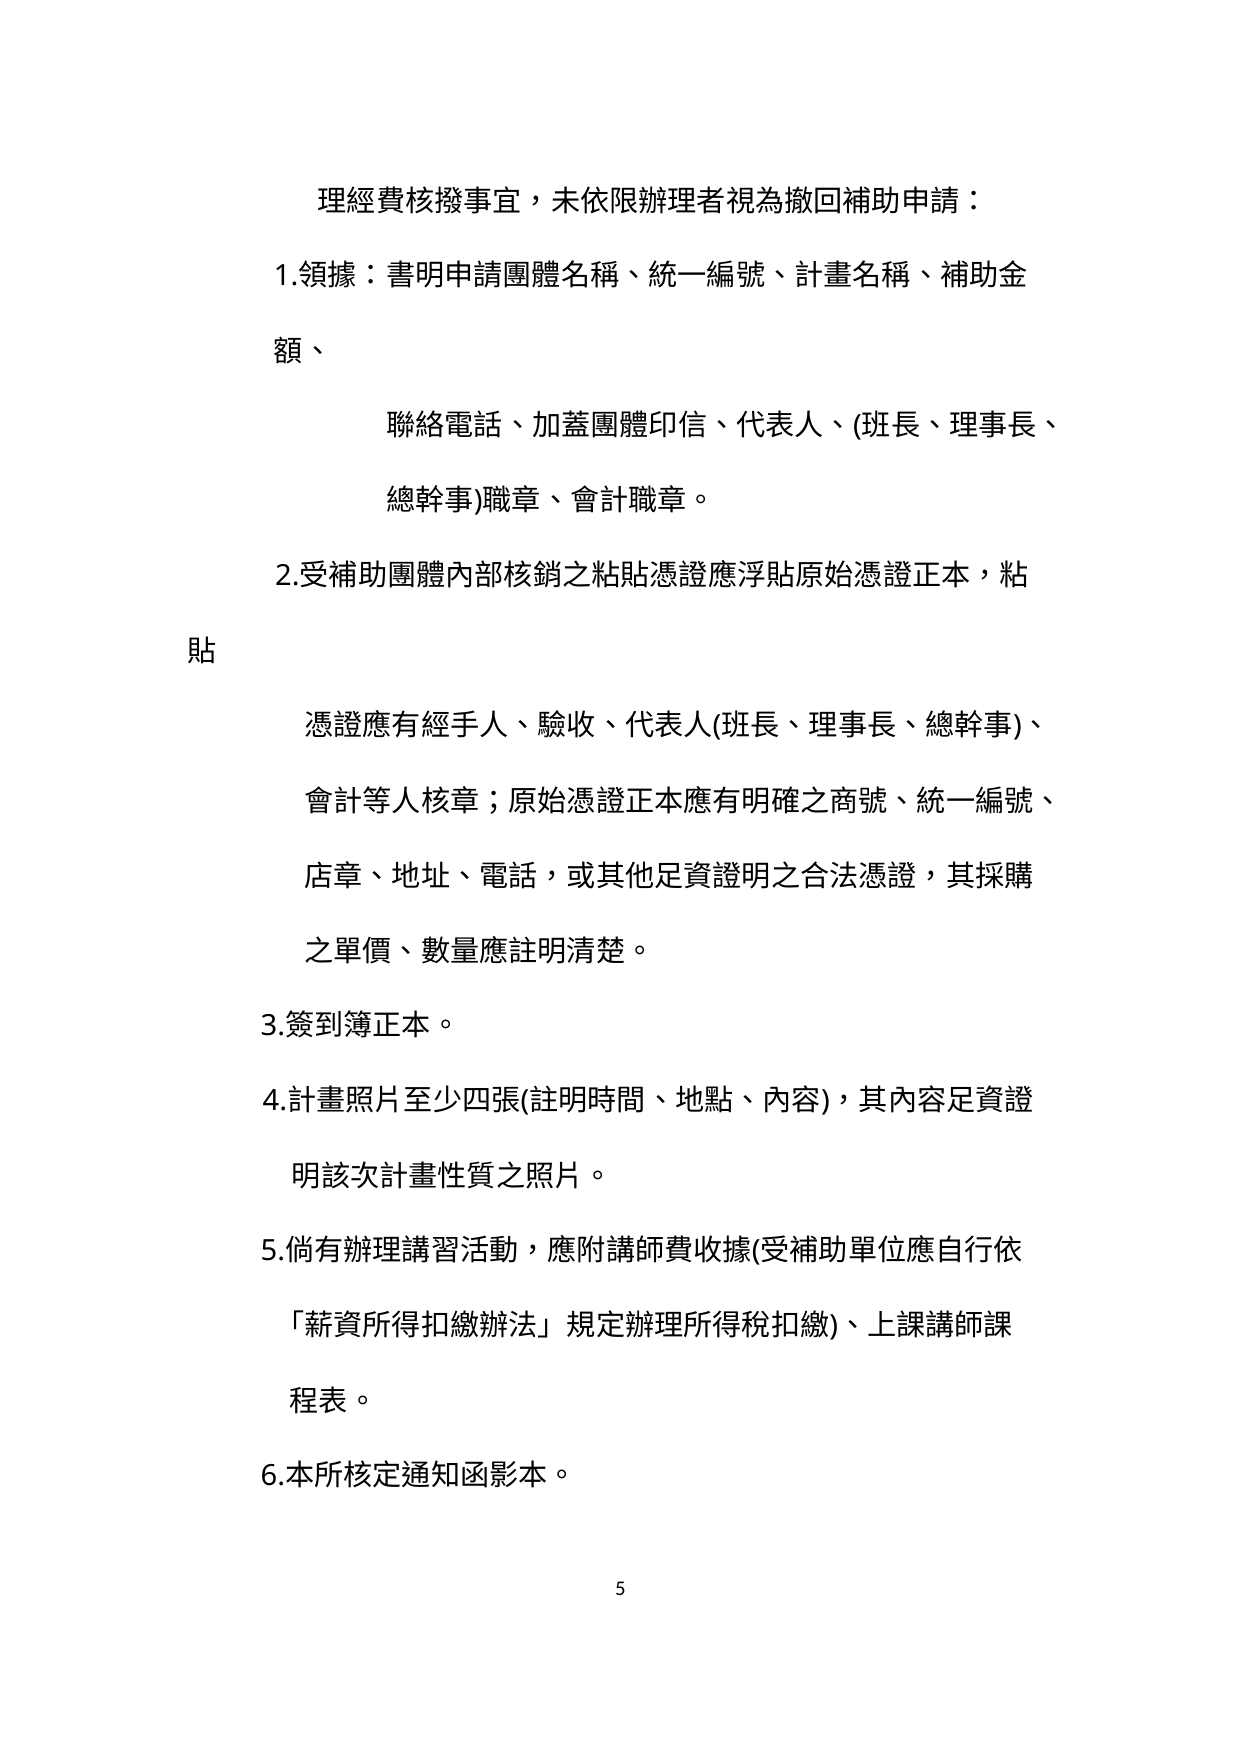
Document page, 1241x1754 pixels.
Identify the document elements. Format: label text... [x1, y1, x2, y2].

text 「薪資所得扣繳辦法」規定辦理所得稅扣繳)、上課講師課 [187, 1286, 1053, 1361]
text 2.受補助團體內部核銷之粘貼憑證應浮貼原始憑證正本，粘貼 [187, 536, 1053, 686]
text 程表。 [187, 1361, 1053, 1436]
text 6.本所核定通知函影本。 [187, 1436, 1053, 1511]
text 憑證應有經手人、驗收、代表人(班長、理事長、總幹事)、 [187, 686, 1053, 761]
text 會計等人核章；原始憑證正本應有明確之商號、統一編號、 [187, 761, 1053, 836]
text 5.倘有辦理講習活動，應附講師費收據(受補助單位應自行依 [187, 1211, 1053, 1286]
text 聯絡電話、加蓋團體印信、代表人、(班長、理事長、總幹事)職章、會計職章。 [386, 386, 1053, 536]
text 之單價、數量應註明清楚。 [187, 911, 1053, 986]
text 4.計畫照片至少四張(註明時間、地點、內容)，其內容足資證明該次計畫性質之照片。 [262, 1061, 1053, 1211]
text 3.簽到簿正本。 [187, 986, 1053, 1061]
text 理經費核撥事宜，未依限辦理者視為撤回補助申請： 1.領據：書明申請團體名稱、統一編號、計畫名稱、補助金額、 [274, 161, 1053, 386]
text 店章、地址、電話，或其他足資證明之合法憑證，其採購 [187, 836, 1053, 911]
